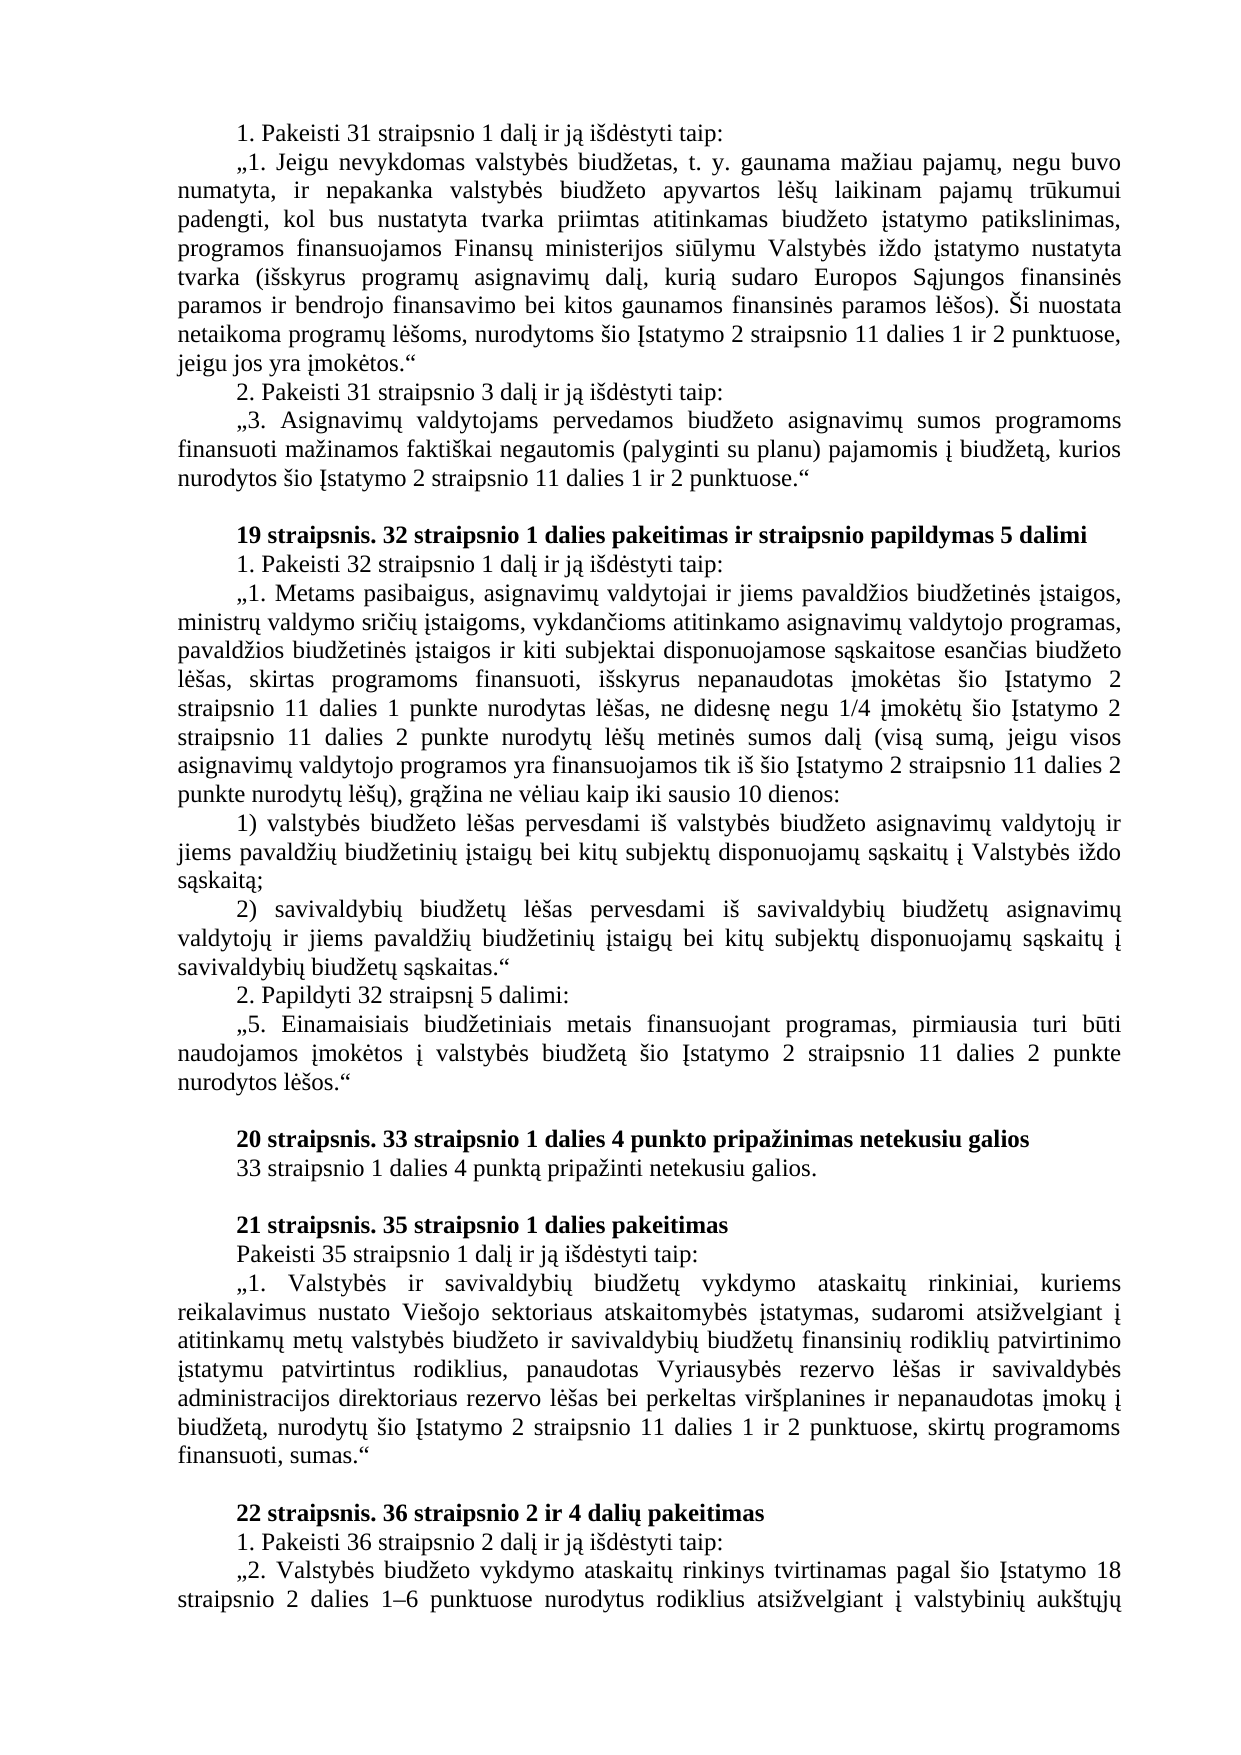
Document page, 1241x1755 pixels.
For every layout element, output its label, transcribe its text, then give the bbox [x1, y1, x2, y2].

text „3. Asignavimų valdytojams pervedamos biudžeto asignavimų sumos programoms finansuoti mažinamos faktiškai negautomis (palyginti su planu) pajamomis į biudžetą, kurios nurodytos šio Įstatymo 2 straipsnio 11 dalies 1 ir 2 punktuose.“ [177, 406, 1122, 492]
text „1. Jeigu nevykdomas valstybės biudžetas, t. y. gaunama mažiau pajamų, negu buvo numatyta, ir nepakanka valstybės biudžeto apyvartos lėšų laikinam pajamų trūkumui padengti, kol bus nustatyta tvarka priimtas atitinkamas biudžeto įstatymo patikslinimas, programos finansuojamos Finansų ministerijos siūlymu Valstybės iždo įstatymo nustatyta tvarka (išskyrus programų asignavimų dalį, kurią sudaro Europos Sąjungos finansinės paramos ir bendrojo finansavimo bei kitos gaunamos finansinės paramos lėšos). Ši nuostata netaikoma programų lėšoms, nurodytoms šio Įstatymo 2 straipsnio 11 dalies 1 ir 2 punktuose, jeigu jos yra įmokėtos.“ [177, 147, 1122, 377]
text 1. Pakeisti 32 straipsnio 1 dalį ir ją išdėstyti taip: [177, 549, 1122, 578]
text 1. Pakeisti 36 straipsnio 2 dalį ir ją išdėstyti taip: [177, 1527, 1122, 1556]
text „5. Einamaisiais biudžetiniais metais finansuojant programas, pirmiausia turi būti naudojamos įmokėtos į valstybės biudžetą šio Įstatymo 2 straipsnio 11 dalies 2 punkte nurodytos lėšos.“ [177, 1009, 1122, 1096]
text 1) valstybės biudžeto lėšas pervesdami iš valstybės biudžeto asignavimų valdytojų ir jiems pavaldžių biudžetinių įstaigų bei kitų subjektų disponuojamų sąskaitų į Valstybės iždo sąskaitą; [177, 808, 1122, 894]
text 1. Pakeisti 31 straipsnio 1 dalį ir ją išdėstyti taip: [177, 118, 1122, 147]
text 19 straipsnis. 32 straipsnio 1 dalies pakeitimas ir straipsnio papildymas 5 dalimi [177, 521, 1122, 549]
text 2) savivaldybių biudžetų lėšas pervesdami iš savivaldybių biudžetų asignavimų valdytojų ir jiems pavaldžių biudžetinių įstaigų bei kitų subjektų disponuojamų sąskaitų į savivaldybių biudžetų sąskaitas.“ [177, 894, 1122, 981]
text 21 straipsnis. 35 straipsnio 1 dalies pakeitimas [177, 1211, 1122, 1239]
text 22 straipsnis. 36 straipsnio 2 ir 4 dalių pakeitimas [177, 1498, 1122, 1527]
text „1. Metams pasibaigus, asignavimų valdytojai ir jiems pavaldžios biudžetinės įstaigos, ministrų valdymo sričių įstaigoms, vykdančioms atitinkamo asignavimų valdytojo programas, pavaldžios biudžetinės įstaigos ir kiti subjektai disponuojamose sąskaitose esančias biudžeto lėšas, skirtas programoms finansuoti, išskyrus nepanaudotas įmokėtas šio Įstatymo 2 straipsnio 11 dalies 1 punkte nurodytas lėšas, ne didesnę negu 1/4 įmokėtų šio Įstatymo 2 straipsnio 11 dalies 2 punkte nurodytų lėšų metinės sumos dalį (visą sumą, jeigu visos asignavimų valdytojo programos yra finansuojamos tik iš šio Įstatymo 2 straipsnio 11 dalies 2 punkte nurodytų lėšų), grąžina ne vėliau kaip iki sausio 10 dienos: [177, 578, 1122, 808]
text 2. Papildyti 32 straipsnį 5 dalimi: [177, 981, 1122, 1009]
text „1. Valstybės ir savivaldybių biudžetų vykdymo ataskaitų rinkiniai, kuriems reikalavimus nustato Viešojo sektoriaus atskaitomybės įstatymas, sudaromi atsižvelgiant į atitinkamų metų valstybės biudžeto ir savivaldybių biudžetų finansinių rodiklių patvirtinimo įstatymu patvirtintus rodiklius, panaudotas Vyriausybės rezervo lėšas ir savivaldybės administracijos direktoriaus rezervo lėšas bei perkeltas viršplanines ir nepanaudotas įmokų į biudžetą, nurodytų šio Įstatymo 2 straipsnio 11 dalies 1 ir 2 punktuose, skirtų programoms finansuoti, sumas.“ [177, 1268, 1122, 1469]
text 33 straipsnio 1 dalies 4 punktą pripažinti netekusiu galios. [177, 1153, 1122, 1182]
text 2. Pakeisti 31 straipsnio 3 dalį ir ją išdėstyti taip: [177, 377, 1122, 406]
text 20 straipsnis. 33 straipsnio 1 dalies 4 punkto pripažinimas netekusiu galios [177, 1124, 1122, 1153]
text „2. Valstybės biudžeto vykdymo ataskaitų rinkinys tvirtinamas pagal šio Įstatymo 18 straipsnio 2 dalies 1–6 punktuose nurodytus rodiklius atsižvelgiant į valstybinių aukštųjų [177, 1556, 1122, 1613]
text Pakeisti 35 straipsnio 1 dalį ir ją išdėstyti taip: [177, 1239, 1122, 1268]
